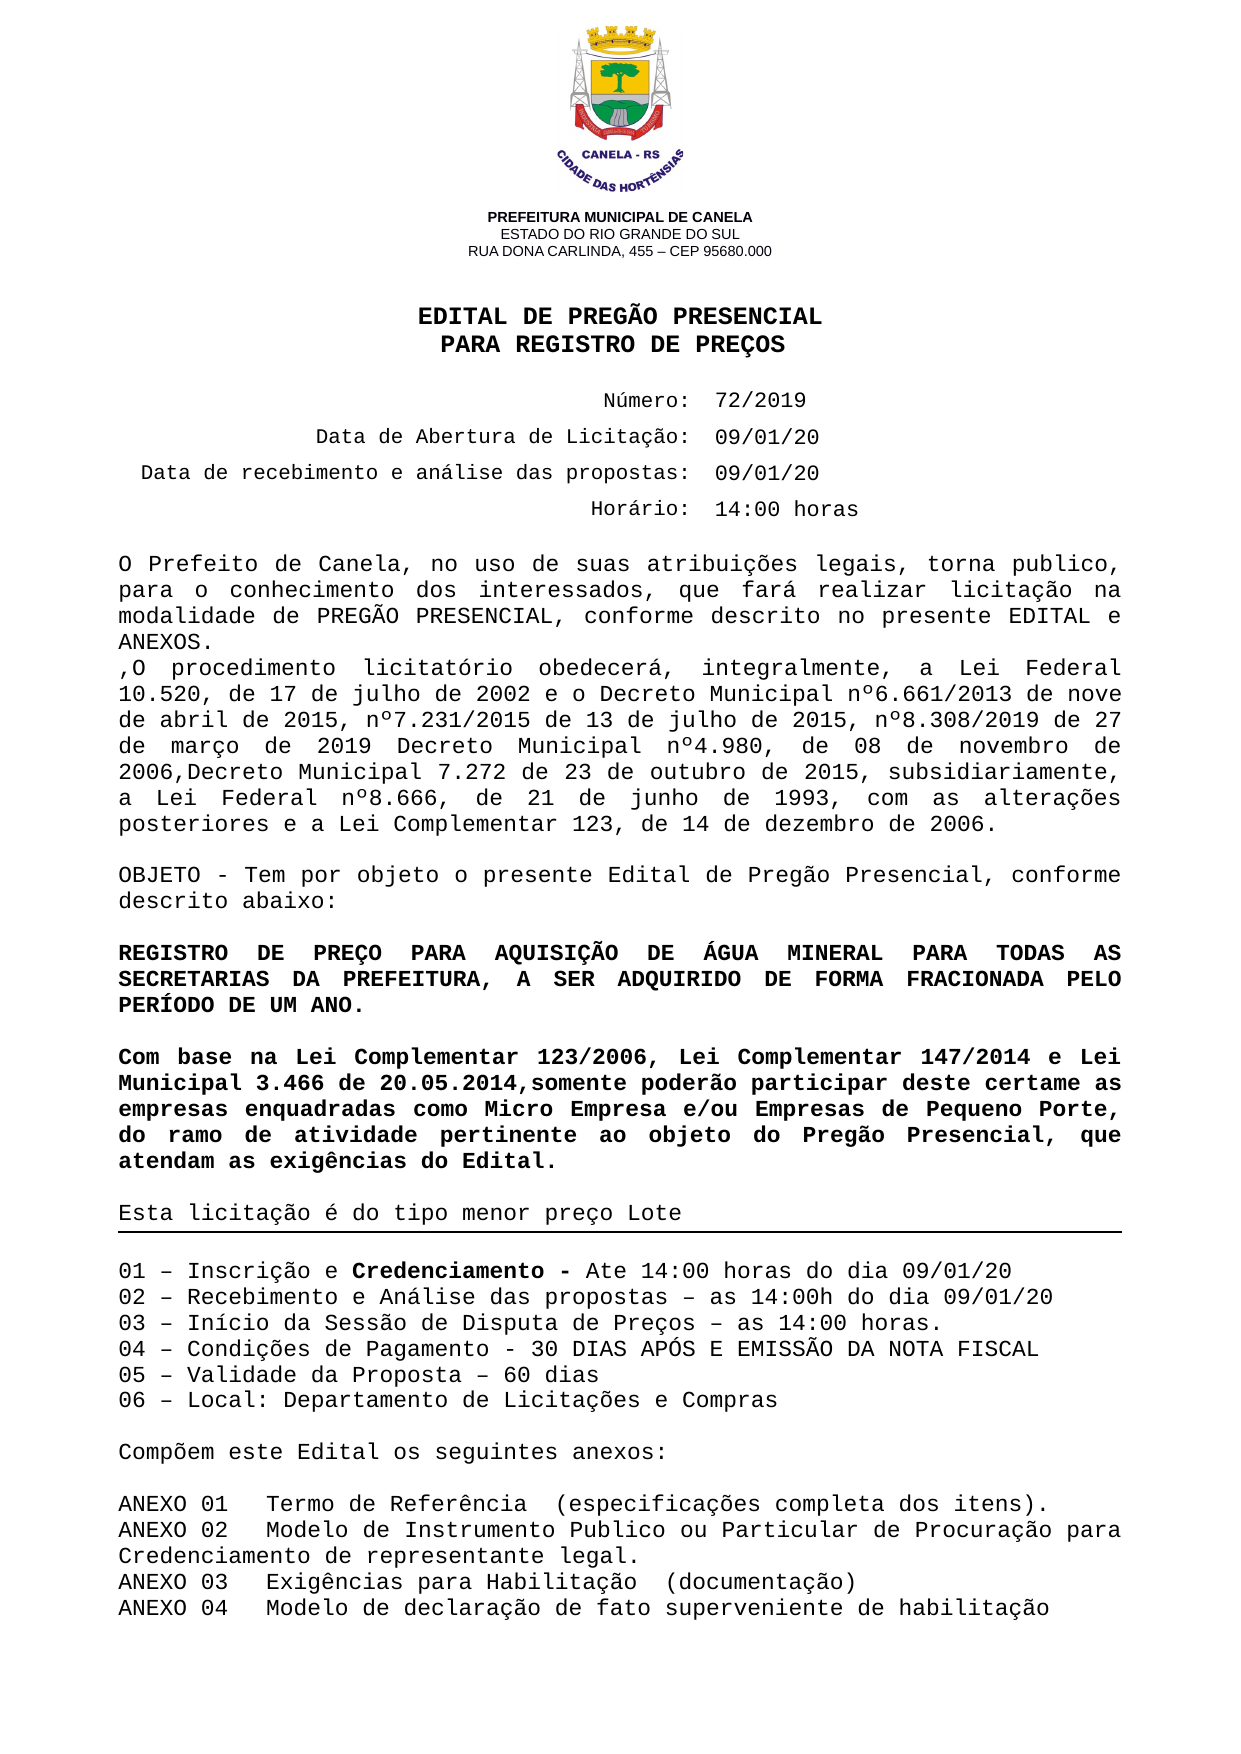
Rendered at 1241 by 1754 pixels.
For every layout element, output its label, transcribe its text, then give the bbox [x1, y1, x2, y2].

table_cell Data de Abertura de Licitação: [118, 420, 709, 456]
text ANEXO 02 Modelo de Instrumento Publico ou Particular de Procuração para Credenciamento de representante legal. [118, 1518, 1122, 1570]
text 02 – Recebimento e Análise das propostas – as 14:00h do dia 09/01/20 [118, 1285, 1122, 1311]
table_cell 14:00 horas [709, 493, 1123, 529]
text ,O procedimento licitatório obedecerá, integralmente, a Lei Federal 10.520, de 17 de julho de 2002 e o Decreto Municipal nº6.661/2013 de nove de abril de 2015, nº7.231/2015 de 13 de julho de 2015, nº8.308/2019 de 27 de março de 2019 Decreto Municipal nº4.980, de 08 de novembro de 2006,Decreto Municipal 7.272 de 23 de outubro de 2015, subsidiariamente, a Lei Federal nº8.666, de 21 de junho de 1993, com as alterações posteriores e a Lei Complementar 123, de 14 de dezembro de 2006. [118, 656, 1122, 838]
text 06 – Local: Departamento de Licitações e Compras [118, 1389, 1122, 1415]
text Com base na Lei Complementar 123/2006, Lei Complementar 147/2014 e Lei Municipal 3.466 de 20.05.2014,somente poderão participar deste certame as empresas enquadradas como Micro Empresa e/ou Empresas de Pequeno Porte, do ramo de atividade pertinente ao objeto do Pregão Presencial, que atendam as exigências do Edital. [118, 1045, 1122, 1175]
text ANEXO 01 Termo de Referência (especificações completa dos itens). [118, 1493, 1122, 1518]
text 01 – Inscrição e Credenciamento - Ate 14:00 horas do dia 09/01/20 [118, 1259, 1122, 1285]
text OBJETO - Tem por objeto o presente Edital de Pregão Presencial, conforme descrito abaixo: [118, 864, 1122, 916]
text REGISTRO DE PREÇO PARA AQUISIÇÃO DE ÁGUA MINERAL PARA TODAS AS SECRETARIAS DA PREFEITURA, A SER ADQUIRIDO DE FORMA FRACIONADA PELO PERÍODO DE UM ANO. [118, 942, 1122, 1019]
text ANEXO 03 Exigências para Habilitação (documentação) [118, 1570, 1122, 1596]
picture [557, 26, 684, 192]
table_cell Horário: [118, 493, 709, 529]
table_cell 09/01/20 [709, 420, 1123, 456]
table_cell 09/01/20 [709, 456, 1123, 493]
text 04 – Condições de Pagamento - 30 DIAS APÓS E EMISSÃO DA NOTA FISCAL [118, 1337, 1122, 1363]
text EDITAL DE PREGÃO PRESENCIAL [118, 304, 1122, 332]
text ANEXO 04 Modelo de declaração de fato superveniente de habilitação [118, 1596, 1122, 1622]
text 03 – Início da Sessão de Disputa de Preços – as 14:00 horas. [118, 1311, 1122, 1337]
table_header 72/2019 [709, 384, 1123, 420]
text O Prefeito de Canela, no uso de suas atribuições legais, torna publico, para o conhecimento dos interessados, que fará realizar licitação na modalidade de PREGÃO PRESENCIAL, conforme descrito no presente EDITAL e ANEXOS. [118, 553, 1122, 656]
table_header Número: [118, 384, 709, 420]
text Compõem este Edital os seguintes anexos: [118, 1441, 1122, 1467]
text Esta licitação é do tipo menor preço Lote [118, 1201, 1122, 1231]
text PARA REGISTRO DE PREÇOS [118, 332, 1122, 360]
table_cell Data de recebimento e análise das propostas: [118, 456, 709, 493]
text 05 – Validade da Proposta – 60 dias [118, 1363, 1122, 1389]
